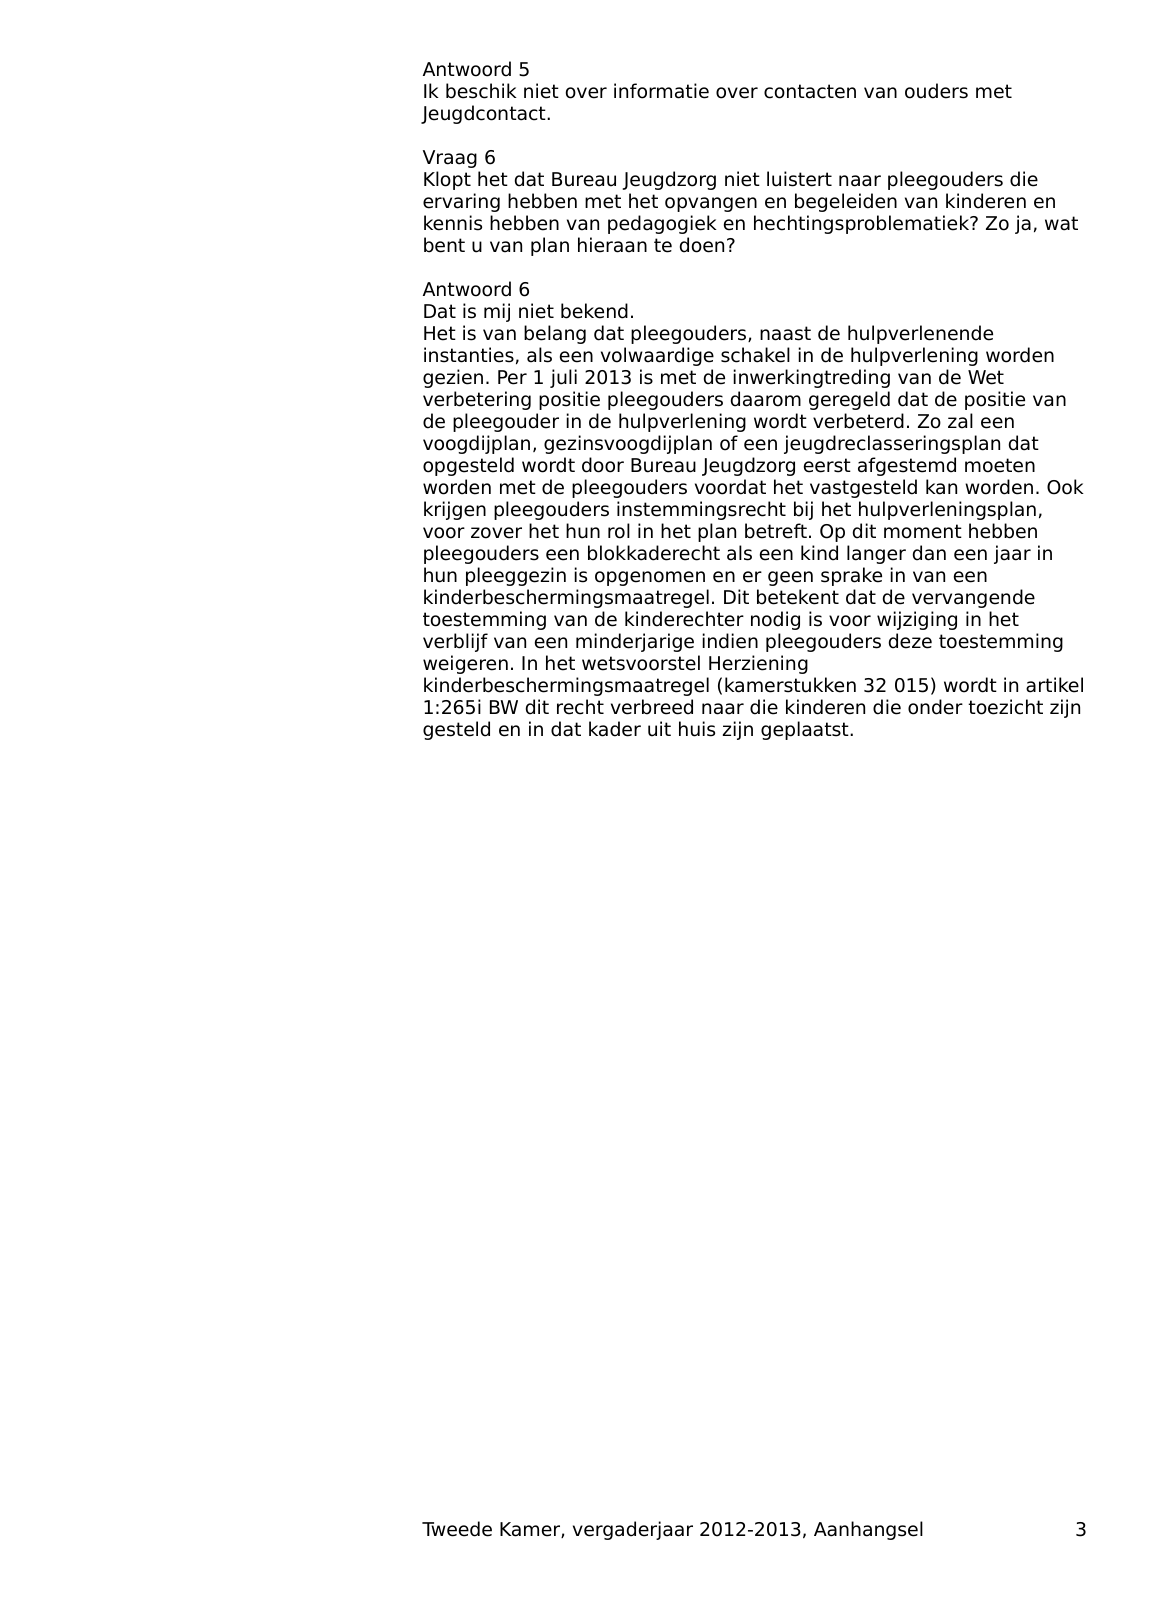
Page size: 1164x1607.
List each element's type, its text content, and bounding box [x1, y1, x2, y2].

text Antwoord 5 [422, 59, 1087, 81]
text Vraag 6 [422, 147, 1087, 169]
text Dat is mij niet bekend. [422, 301, 1087, 323]
text Ik beschik niet over informatie over contacten van ouders met Jeugdcontact. [422, 81, 1087, 125]
text Het is van belang dat pleegouders, naast de hulpverlenende instanties, als een volwaardige schakel in de hulpverlening worden gezien. Per 1 juli 2013 is met de inwerkingtreding van de Wet verbetering positie pleegouders daarom geregeld dat de positie van de pleegouder in de hulpverlening wordt verbeterd. Zo zal een voogdijplan, gezinsvoogdijplan of een jeugdreclasseringsplan dat opgesteld wordt door Bureau Jeugdzorg eerst afgestemd moeten worden met de pleegouders voordat het vastgesteld kan worden. Ook krijgen pleegouders instemmingsrecht bij het hulpverleningsplan, voor zover het hun rol in het plan betreft. Op dit moment hebben pleegouders een blokkaderecht als een kind langer dan een jaar in hun pleeggezin is opgenomen en er geen sprake in van een kinderbeschermingsmaatregel. Dit betekent dat de vervangende toestemming van de kinderechter nodig is voor wijziging in het verblijf van een minderjarige indien pleegouders deze toestemming weigeren. In het wetsvoorstel Herziening kinderbeschermingsmaatregel (kamerstukken 32 015) wordt in artikel 1:265i BW dit recht verbreed naar die kinderen die onder toezicht zijn gesteld en in dat kader uit huis zijn geplaatst. [422, 323, 1087, 741]
text Antwoord 6 [422, 279, 1087, 301]
text Klopt het dat Bureau Jeugdzorg niet luistert naar pleegouders die ervaring hebben met het opvangen en begeleiden van kinderen en kennis hebben van pedagogiek en hechtingsproblematiek? Zo ja, wat bent u van plan hieraan te doen? [422, 169, 1087, 257]
